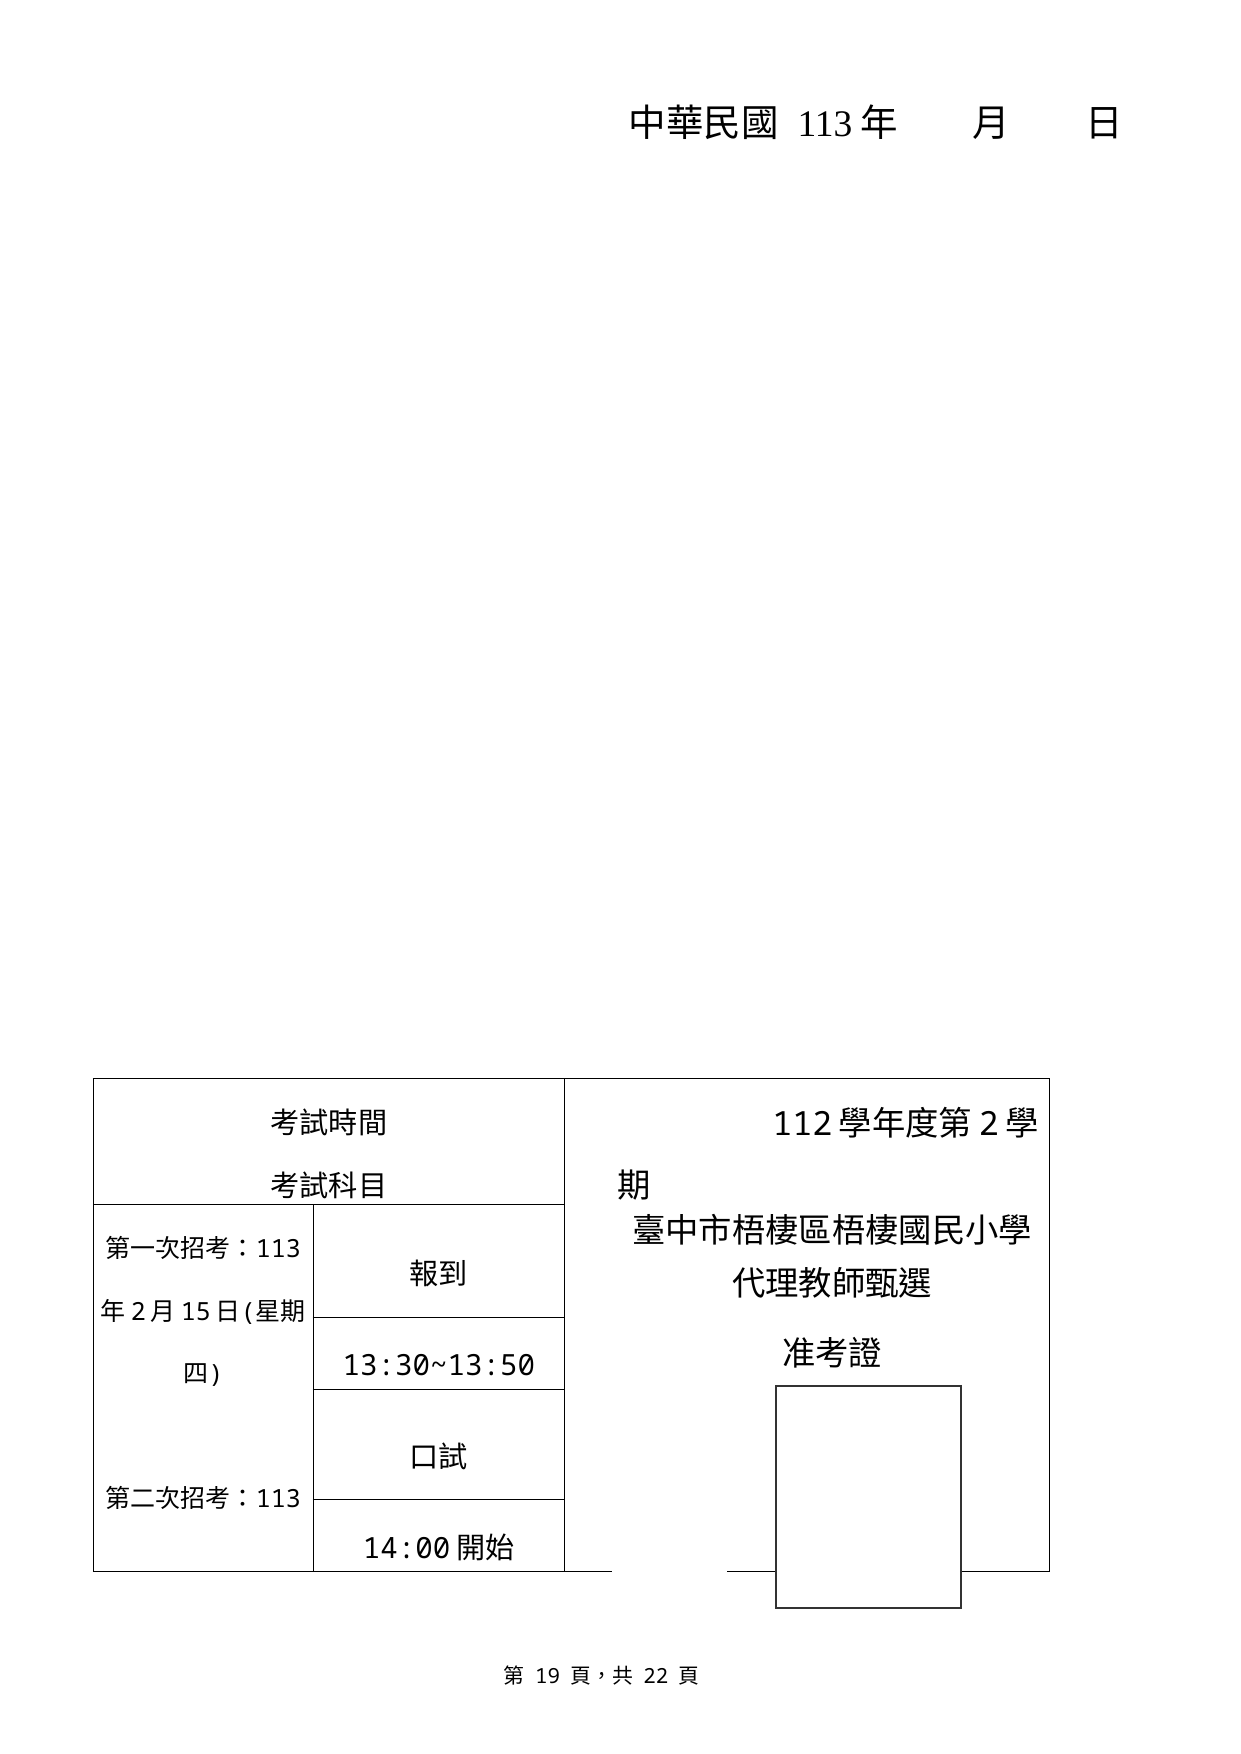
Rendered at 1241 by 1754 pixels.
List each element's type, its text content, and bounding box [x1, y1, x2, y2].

table_cell 口試 [314, 1390, 564, 1499]
table_header 112學年度第2學期 臺中市梧棲區梧棲國民小學 代理教師甄選 准考證 [565, 1079, 1049, 1609]
text 中華民國 113年 月 日 [118, 78, 1122, 141]
table_cell 報到 [314, 1205, 564, 1317]
table_cell 第一次招考：113年2月15日(星期四) 第二次招考：113 [94, 1205, 313, 1571]
table_cell 14:00開始 [314, 1500, 564, 1571]
table_header 考試時間 考試科目 [94, 1079, 564, 1204]
table_cell 13:30~13:50 [314, 1318, 564, 1389]
